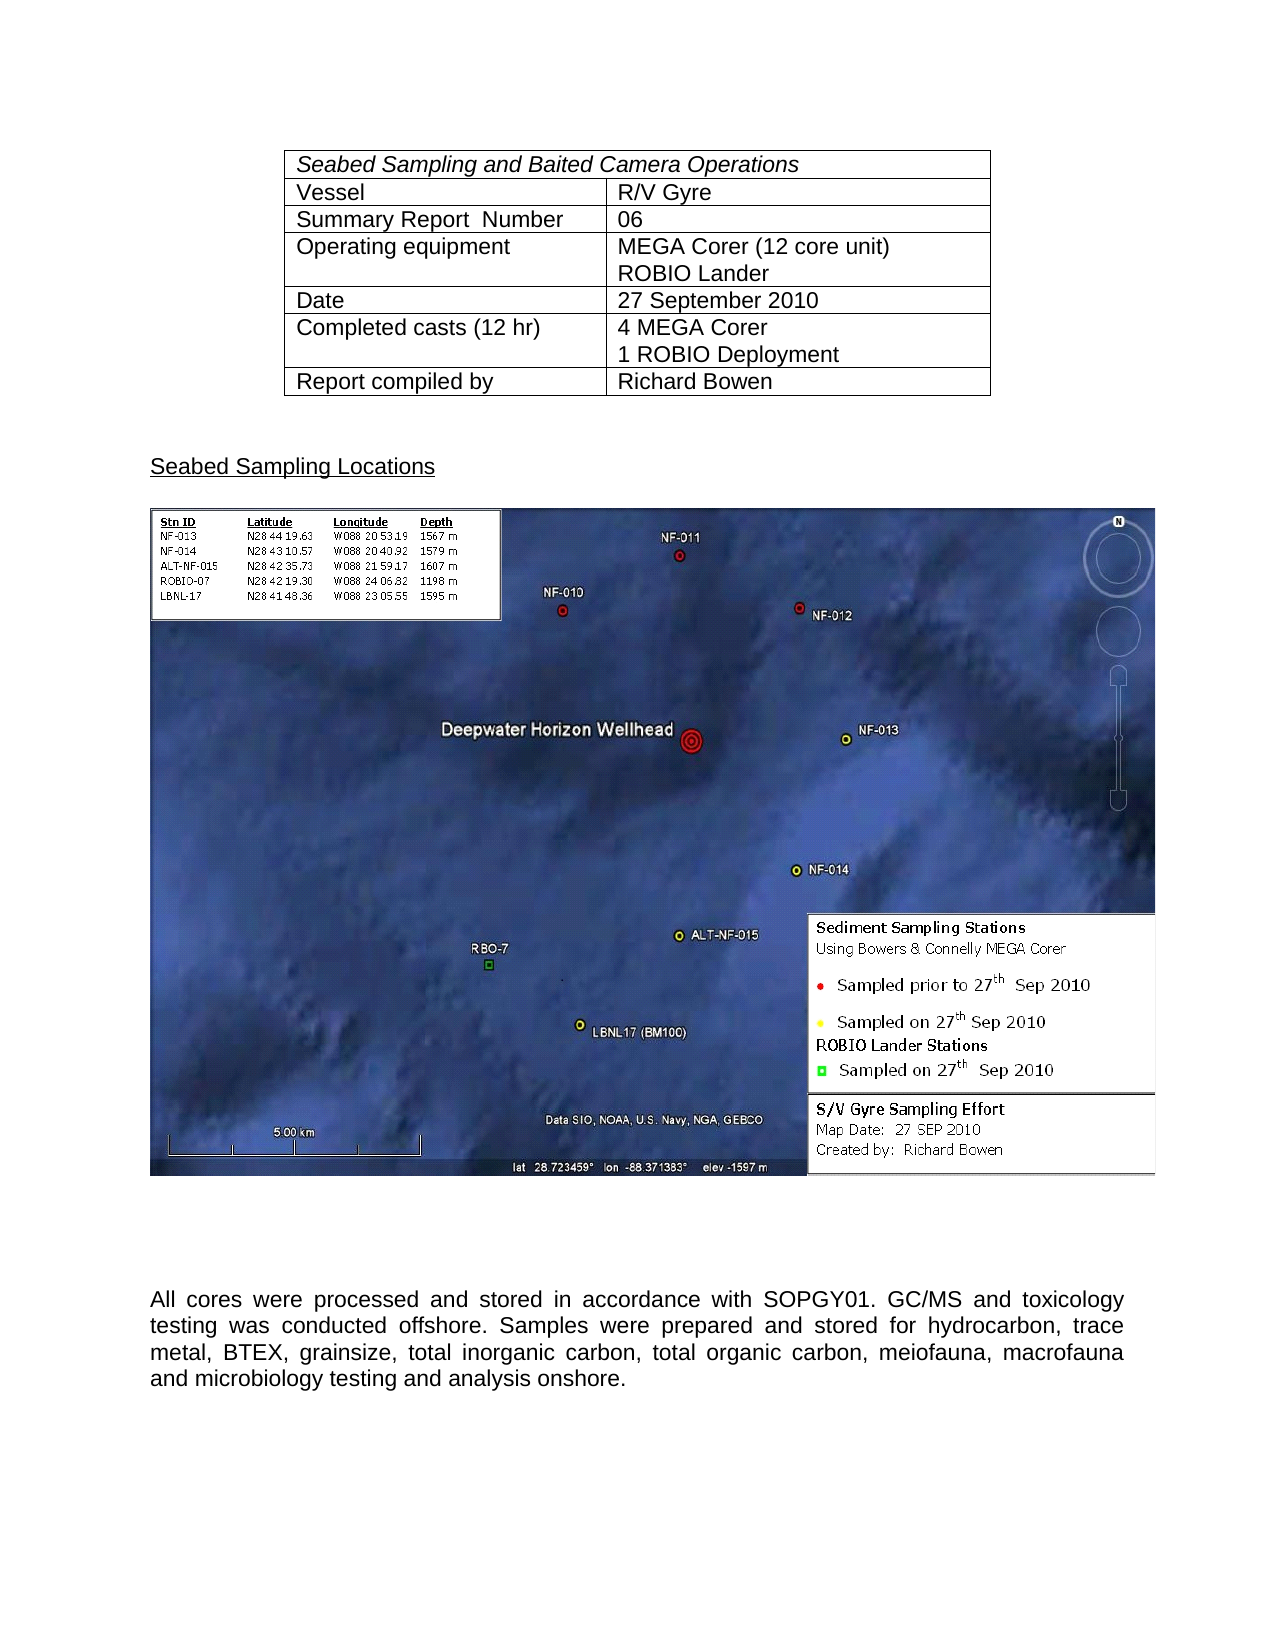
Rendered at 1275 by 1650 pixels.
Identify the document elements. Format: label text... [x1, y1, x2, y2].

table_cell MEGA Corer (12 core unit) ROBIO Lander [607, 233, 990, 286]
table_cell 4 MEGA Corer 1 ROBIO Deployment [607, 314, 990, 367]
table_cell Summary Report Number [285, 206, 606, 232]
table_cell Report compiled by [285, 368, 606, 394]
table_header Seabed Sampling and Baited Camera Operations [285, 151, 990, 177]
text Seabed Sampling Locations [150, 453, 1125, 479]
table_cell Completed casts (12 hr) [285, 314, 606, 367]
table_cell Vessel [285, 179, 606, 205]
table_cell Date [285, 287, 606, 313]
table_cell 27 September 2010 [607, 287, 990, 313]
text All cores were processed and stored in accordance with SOPGY01. GC/MS and toxicology testing was conducted offshore. Samples were prepared and stored for hydrocarbon, trace metal, BTEX, grainsize, total inorganic carbon, total organic carbon, meiofauna, macrofauna and microbiology testing and analysis onshore. [150, 1286, 1125, 1391]
table_cell 06 [607, 206, 990, 232]
table_cell Richard Bowen [607, 368, 990, 394]
table_cell R/V Gyre [607, 179, 990, 205]
table_cell Operating equipment [285, 233, 606, 286]
